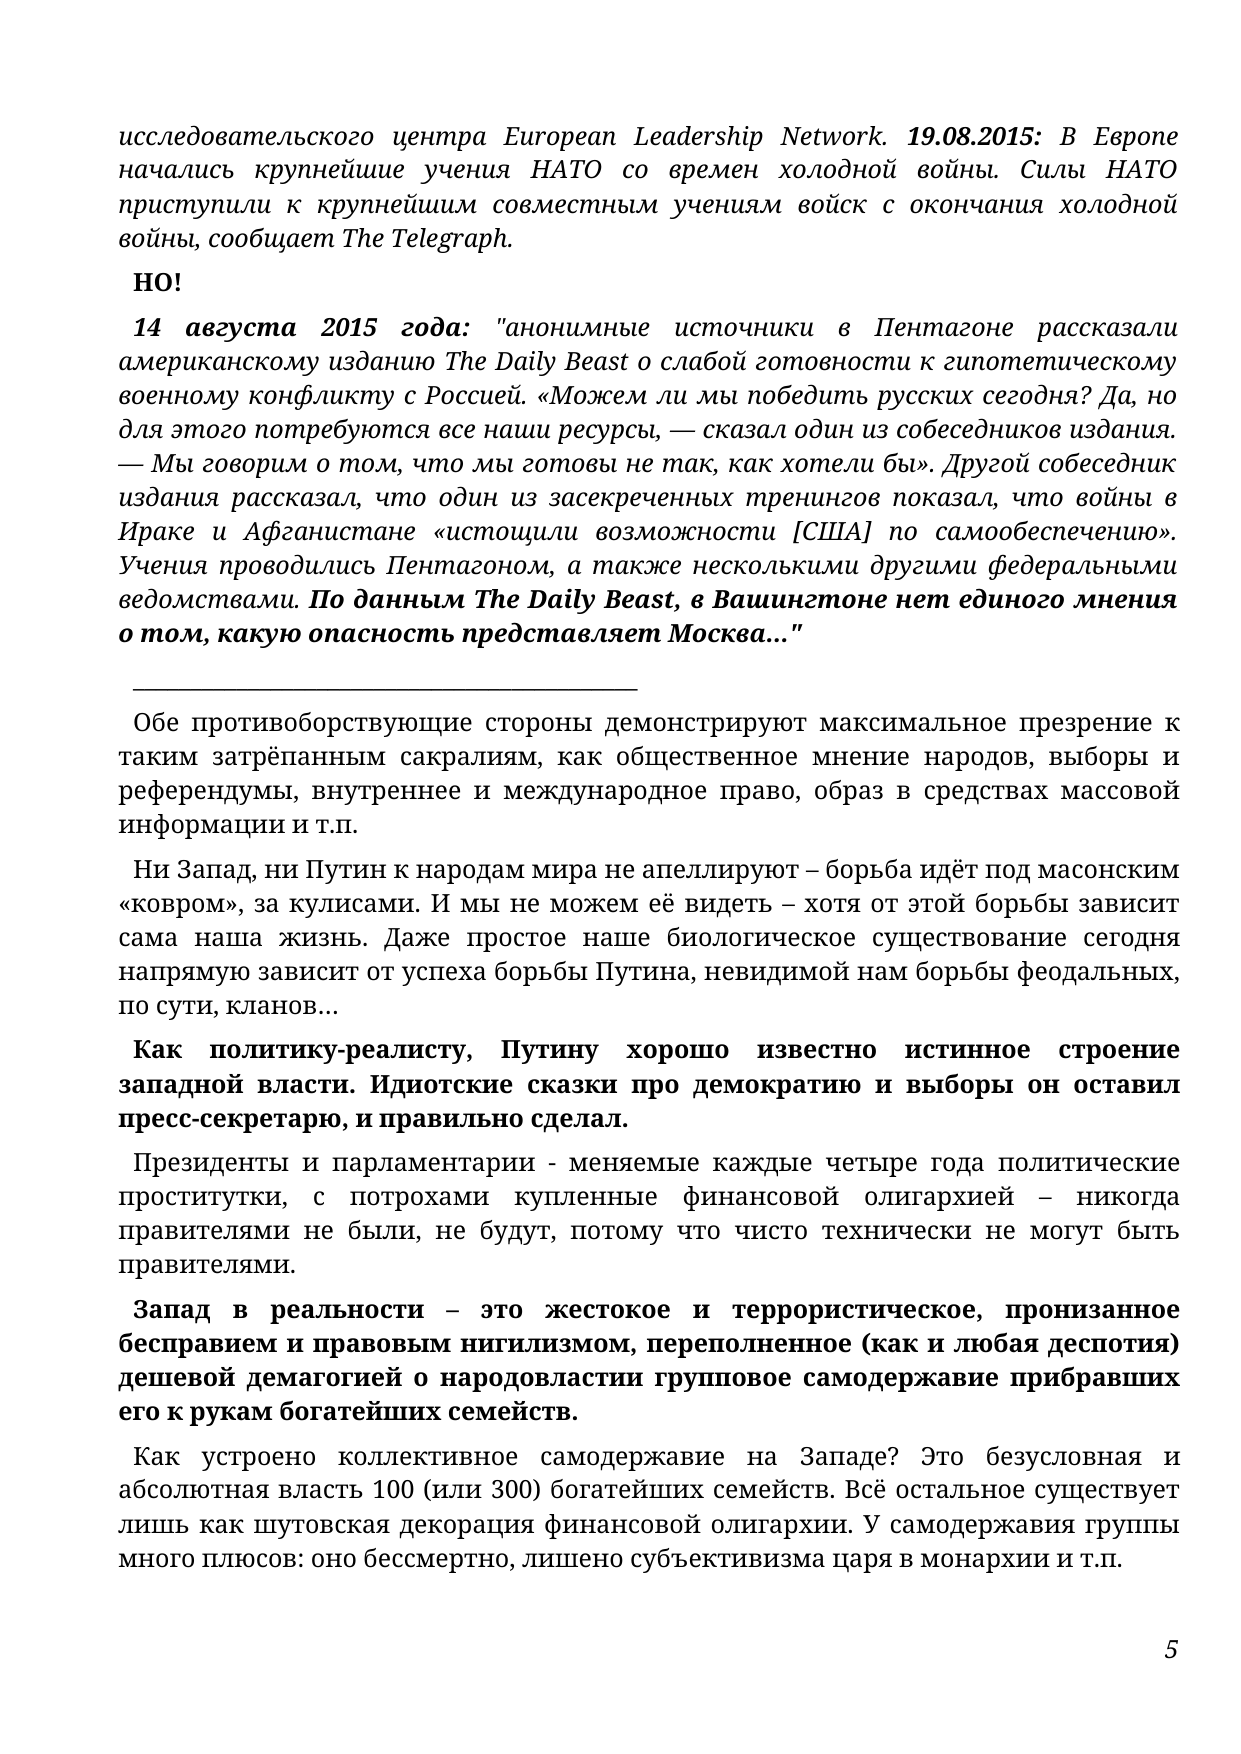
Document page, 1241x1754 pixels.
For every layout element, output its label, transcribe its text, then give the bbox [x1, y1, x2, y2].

text 14 августа 2015 года: "анонимные источники в Пентагоне рассказали американскому изданию The Daily Beast о слабой готовности к гипотетическому военному конфликту с Россией. «Можем ли мы победить русских сегодня? Да, но для этого потребуются все наши ресурсы, — сказал один из собеседников издания. — Мы говорим о том, что мы готовы не так, как хотели бы». Другой собеседник издания рассказал, что один из засекреченных тренингов показал, что войны в Ираке и Афганистане «истощили возможности [США] по самообеспечению». Учения проводились Пентагоном, а также несколькими другими федеральными ведомствами. По данным The Daily Beast, в Вашингтоне нет единого мнения о том, какую опасность представляет Москва..." [118, 309, 1181, 650]
text НО! [118, 265, 1181, 299]
text Президенты и парламентарии - меняемые каждые четыре года политические проститутки, с потрохами купленные финансовой олигархией – никогда правителями не были, не будут, потому что чисто технически не могут быть правителями. [118, 1145, 1181, 1281]
text Обе противоборствующие стороны демонстрируют максимальное презрение к таким затрёпанным сакралиям, как общественное мнение народов, выборы и референдумы, внутреннее и международное право, образ в средствах массовой информации и т.п. [118, 705, 1181, 841]
text Запад в реальности – это жестокое и террористическое, пронизанное бесправием и правовым нигилизмом, переполненное (как и любая деспотия) дешевой демагогией о народовластии групповое самодержавие прибравших его к рукам богатейших семейств. [118, 1291, 1181, 1428]
text Ни Запад, ни Путин к народам мира не апеллируют – борьба идёт под масонским «ковром», за кулисами. И мы не можем её видеть – хотя от этой борьбы зависит сама наша жизнь. Даже простое наше биологическое существование сегодня напрямую зависит от успеха борьбы Путина, невидимой нам борьбы феодальных, по сути, кланов… [118, 851, 1181, 1022]
text Как устроено коллективное самодержавие на Западе? Это безусловная и абсолютная власть 100 (или 300) богатейших семейств. Всё остальное существует лишь как шутовская декорация финансовой олигархии. У самодержавия группы много плюсов: оно бессмертно, лишено субъективизма царя в монархии и т.п. [118, 1438, 1181, 1574]
text Как политику-реалисту, Путину хорошо известно истинное строение западной власти. Идиотские сказки про демократию и выборы он оставил пресс-секретарю, и правильно сделал. [118, 1032, 1181, 1134]
text исследовательского центра European Leadership Network. 19.08.2015: В Европе начались крупнейшие учения НАТО со времен холодной войны. Силы НАТО приступили к крупнейшим совместным учениям войск с окончания холодной войны, сообщает The Telegraph. [118, 118, 1181, 254]
text ____________________________________________ [118, 660, 1181, 694]
